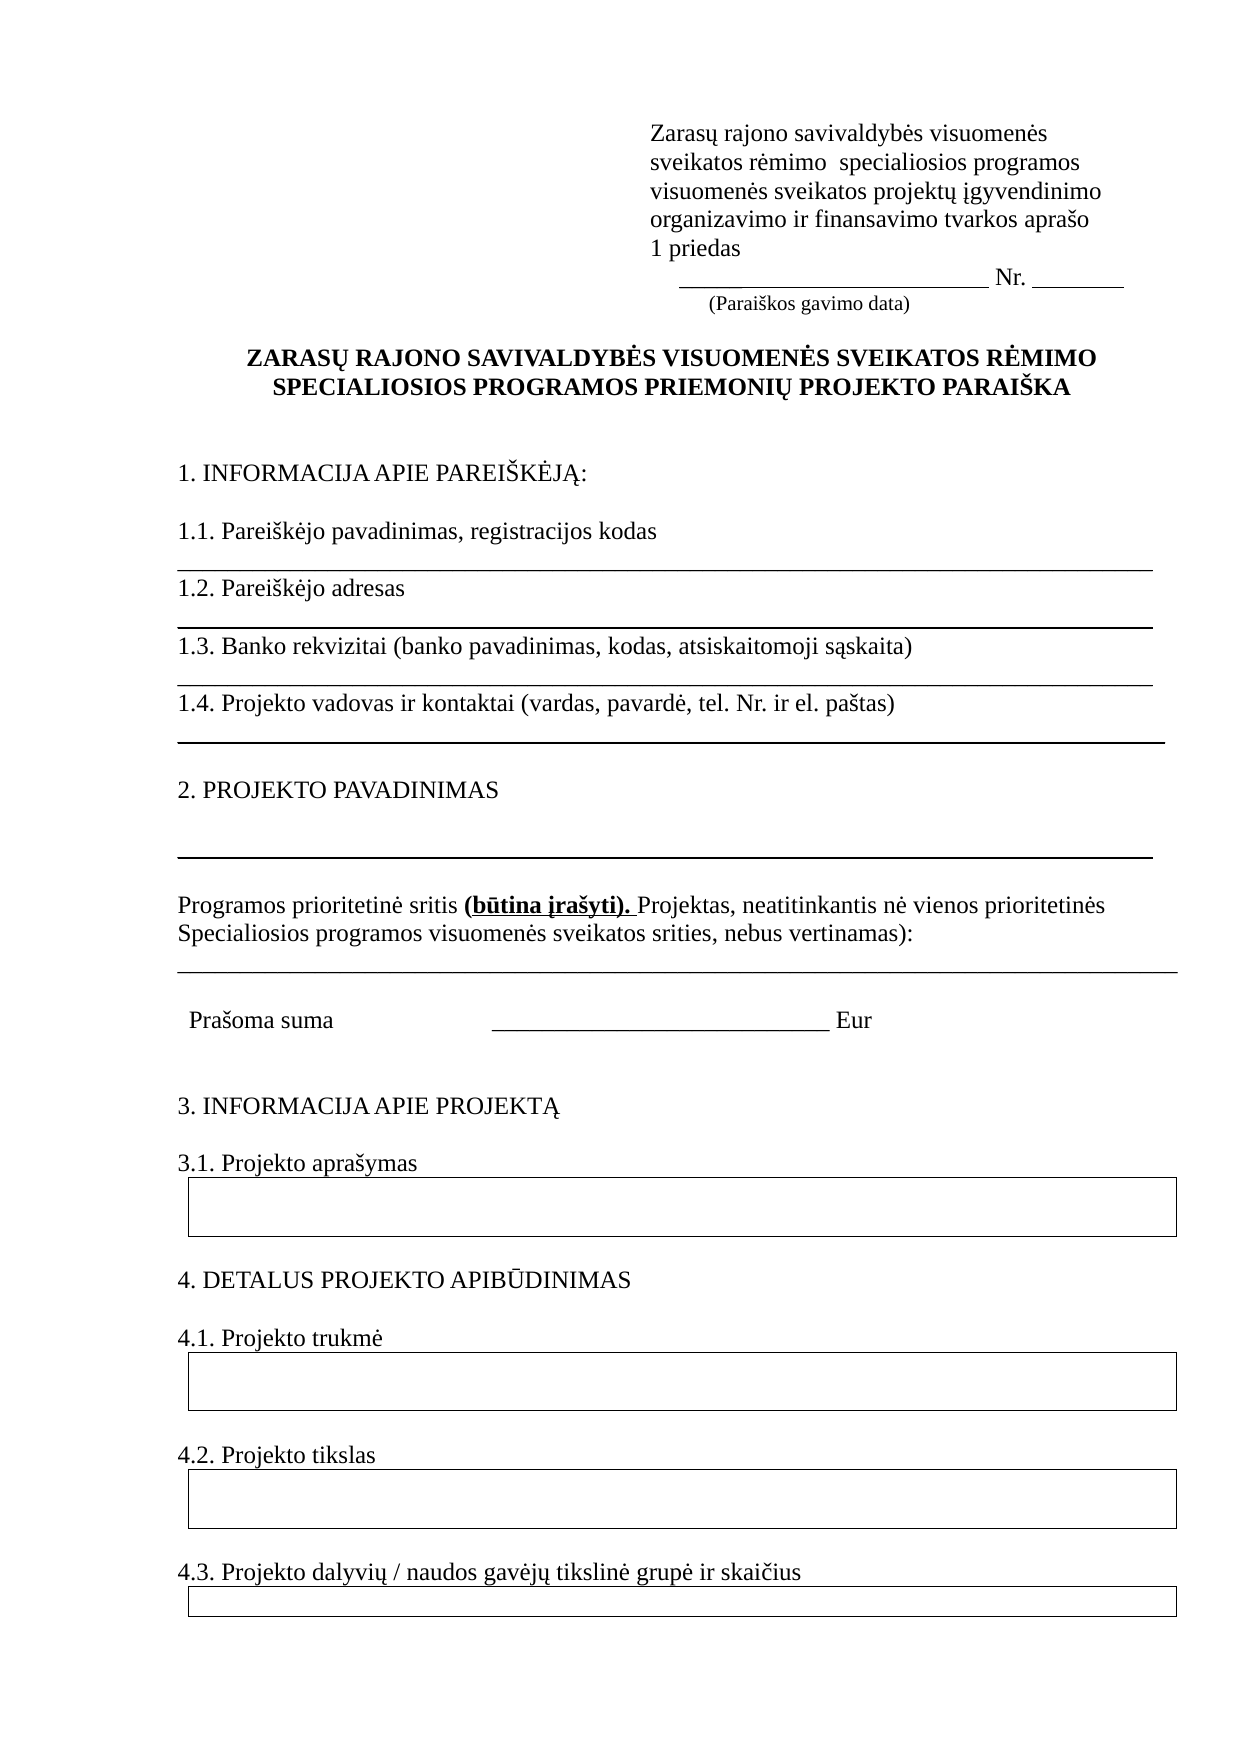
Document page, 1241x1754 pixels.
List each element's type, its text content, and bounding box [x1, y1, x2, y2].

text _____ Nr. [177, 262, 1167, 291]
text 1.4. Projekto vadovas ir kontaktai (vardas, pavardė, tel. Nr. ir el. paštas) [177, 688, 1167, 717]
text 4.3. Projekto dalyvių / naudos gavėjų tikslinė grupė ir skaičius [177, 1557, 1167, 1586]
text organizavimo ir finansavimo tvarkos aprašo [650, 204, 1167, 233]
text 1.3. Banko rekvizitai (banko pavadinimas, kodas, atsiskaitomoji sąskaita) [177, 631, 1167, 660]
text ______________________________________________________________________________ [177, 545, 1167, 573]
text 4.1. Projekto trukmė [177, 1323, 1167, 1352]
text 4.2. Projekto tikslas [177, 1440, 1167, 1469]
text 1.1. Pareiškėjo pavadinimas, registracijos kodas [177, 516, 1167, 545]
text 4. DETALUS PROJEKTO APIBŪDINIMAS [177, 1266, 1167, 1294]
text 2. PROJEKTO PAVADINIMAS [177, 775, 1240, 803]
text Programos prioritetinė sritis (būtina įrašyti). Projektas, neatitinkantis nė vienos prioritetinės Specialiosios programos visuomenės sveikatos srities, nebus vertinamas): [177, 890, 1152, 947]
text ZARASŲ RAJONO SAVIVALDYBĖS VISUOMENĖS SVEIKATOS RĖMIMO SPECIALIOSIOS PROGRAMOS PRIEMONIŲ PROJEKTO PARAIŠKA [177, 343, 1167, 401]
text 3.1. Projekto aprašymas [177, 1148, 1167, 1177]
text ______________________________________________________________________________ [177, 660, 1167, 688]
table_header [189, 1178, 1176, 1236]
text ______________________________________________________________________________ [177, 832, 1167, 861]
text ________________________________________________________________________________ [177, 947, 1240, 976]
table_header Prašoma suma [177, 1005, 481, 1062]
text 1.2. Pareiškėjo adresas [177, 573, 1167, 602]
text Zarasų rajono savivaldybės visuomenės [650, 118, 1167, 147]
table_header ___________________________ Eur [481, 1005, 1176, 1062]
text (Paraiškos gavimo data) [177, 291, 1167, 315]
text 1 priedas [650, 233, 1167, 262]
text sveikatos rėmimo specialiosios programos [650, 147, 1167, 176]
text _______________________________________________________________________________ [177, 717, 1167, 746]
table_header [189, 1470, 1176, 1527]
text ______________________________________________________________________________ [177, 602, 1167, 631]
text 1. INFORMACIJA APIE PAREIŠKĖJĄ: [177, 458, 1167, 487]
text visuomenės sveikatos projektų įgyvendinimo [650, 176, 1167, 204]
table_header [189, 1353, 1176, 1410]
text 3. INFORMACIJA APIE PROJEKTĄ [177, 1091, 1167, 1120]
table_header [189, 1587, 1176, 1616]
